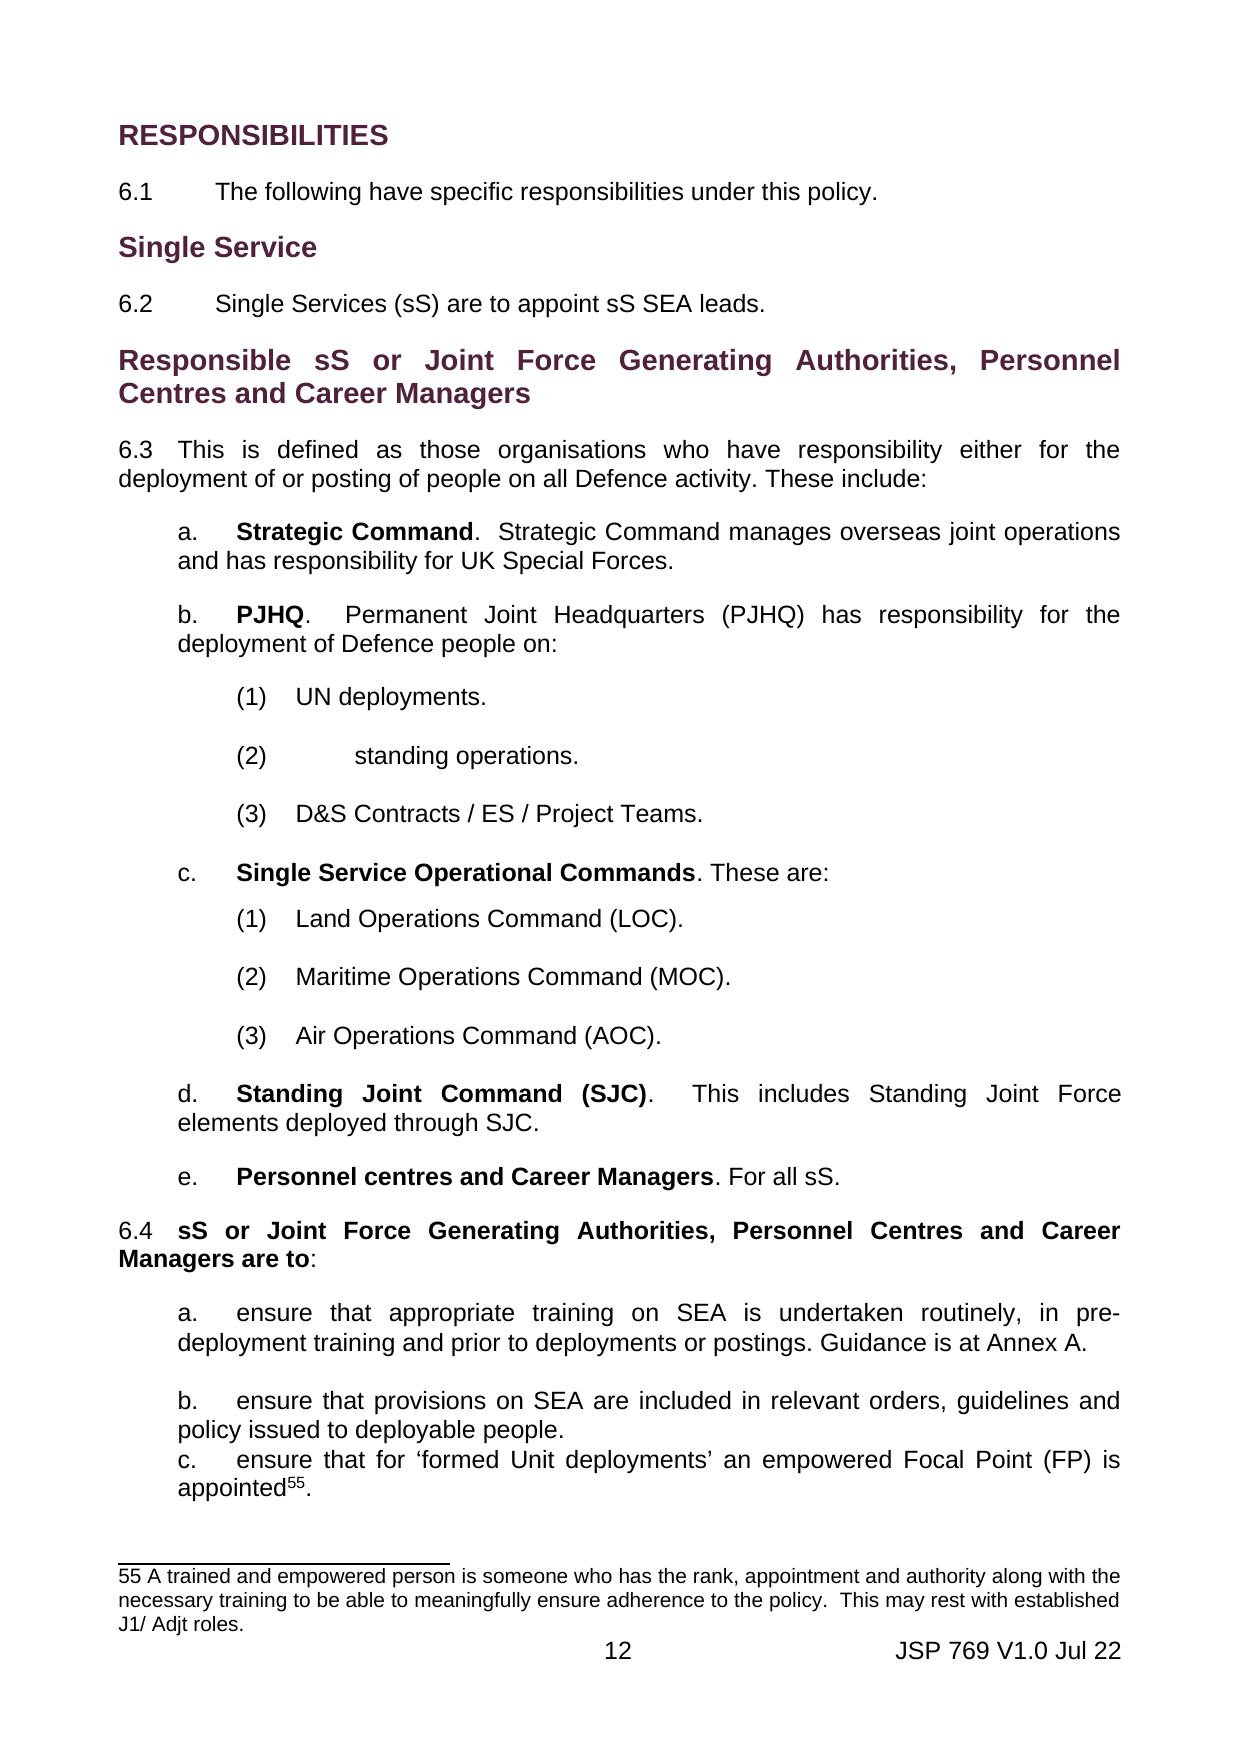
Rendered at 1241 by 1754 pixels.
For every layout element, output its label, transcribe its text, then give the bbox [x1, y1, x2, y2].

list sS or Joint Force Generating Authorities, Personnel Centres and Career Managers are to: [118, 1216, 1122, 1273]
text RESPONSIBILITIES [118, 118, 1122, 152]
list A trained and empowered person is someone who has the rank, appointment and authority along with the necessary training to be able to meaningfully ensure adherence to the policy. This may rest with established J1/ Adjt roles. [118, 1564, 1122, 1636]
text Single Service [118, 230, 1122, 264]
list PJHQ. Permanent Joint Headquarters (PJHQ) has responsibility for the deployment of Defence people on: [177, 600, 1122, 657]
text Responsible sS or Joint Force Generating Authorities, Personnel Centres and Career Managers [118, 343, 1122, 410]
list The following have specific responsibilities under this policy. [118, 177, 1122, 205]
list Single Service Operational Commands. These are: [177, 858, 1122, 887]
list Air Operations Command (AOC). [236, 1021, 1122, 1050]
list Single Services (sS) are to appoint sS SEA leads. [118, 289, 1122, 318]
list standing operations. [236, 741, 1122, 769]
list Strategic Command. Strategic Command manages overseas joint operations and has responsibility for UK Special Forces. [177, 517, 1122, 575]
list Maritime Operations Command (MOC). [236, 962, 1122, 991]
list Land Operations Command (LOC). [236, 904, 1122, 933]
list Personnel centres and Career Managers. For all sS. [177, 1162, 1122, 1191]
list 6.3 This is defined as those organisations who have responsibility either for the deployment of or posting of people on all Defence activity. These include: [118, 435, 1122, 492]
list UN deployments. [236, 682, 1122, 711]
list Standing Joint Command (SJC). This includes Standing Joint Force elements deployed through SJC. [177, 1079, 1122, 1137]
list ensure that provisions on SEA are included in relevant orders, guidelines and policy issued to deployable people. [177, 1386, 1122, 1444]
list ensure that for ‘formed Unit deployments’ an empowered Focal Point (FP) is appointed. [177, 1444, 1122, 1502]
list D&S Contracts / ES / Project Teams. [236, 799, 1122, 828]
list ensure that appropriate training on SEA is undertaken routinely, in pre-deployment training and prior to deployments or postings. Guidance is at Annex A. [177, 1298, 1122, 1356]
